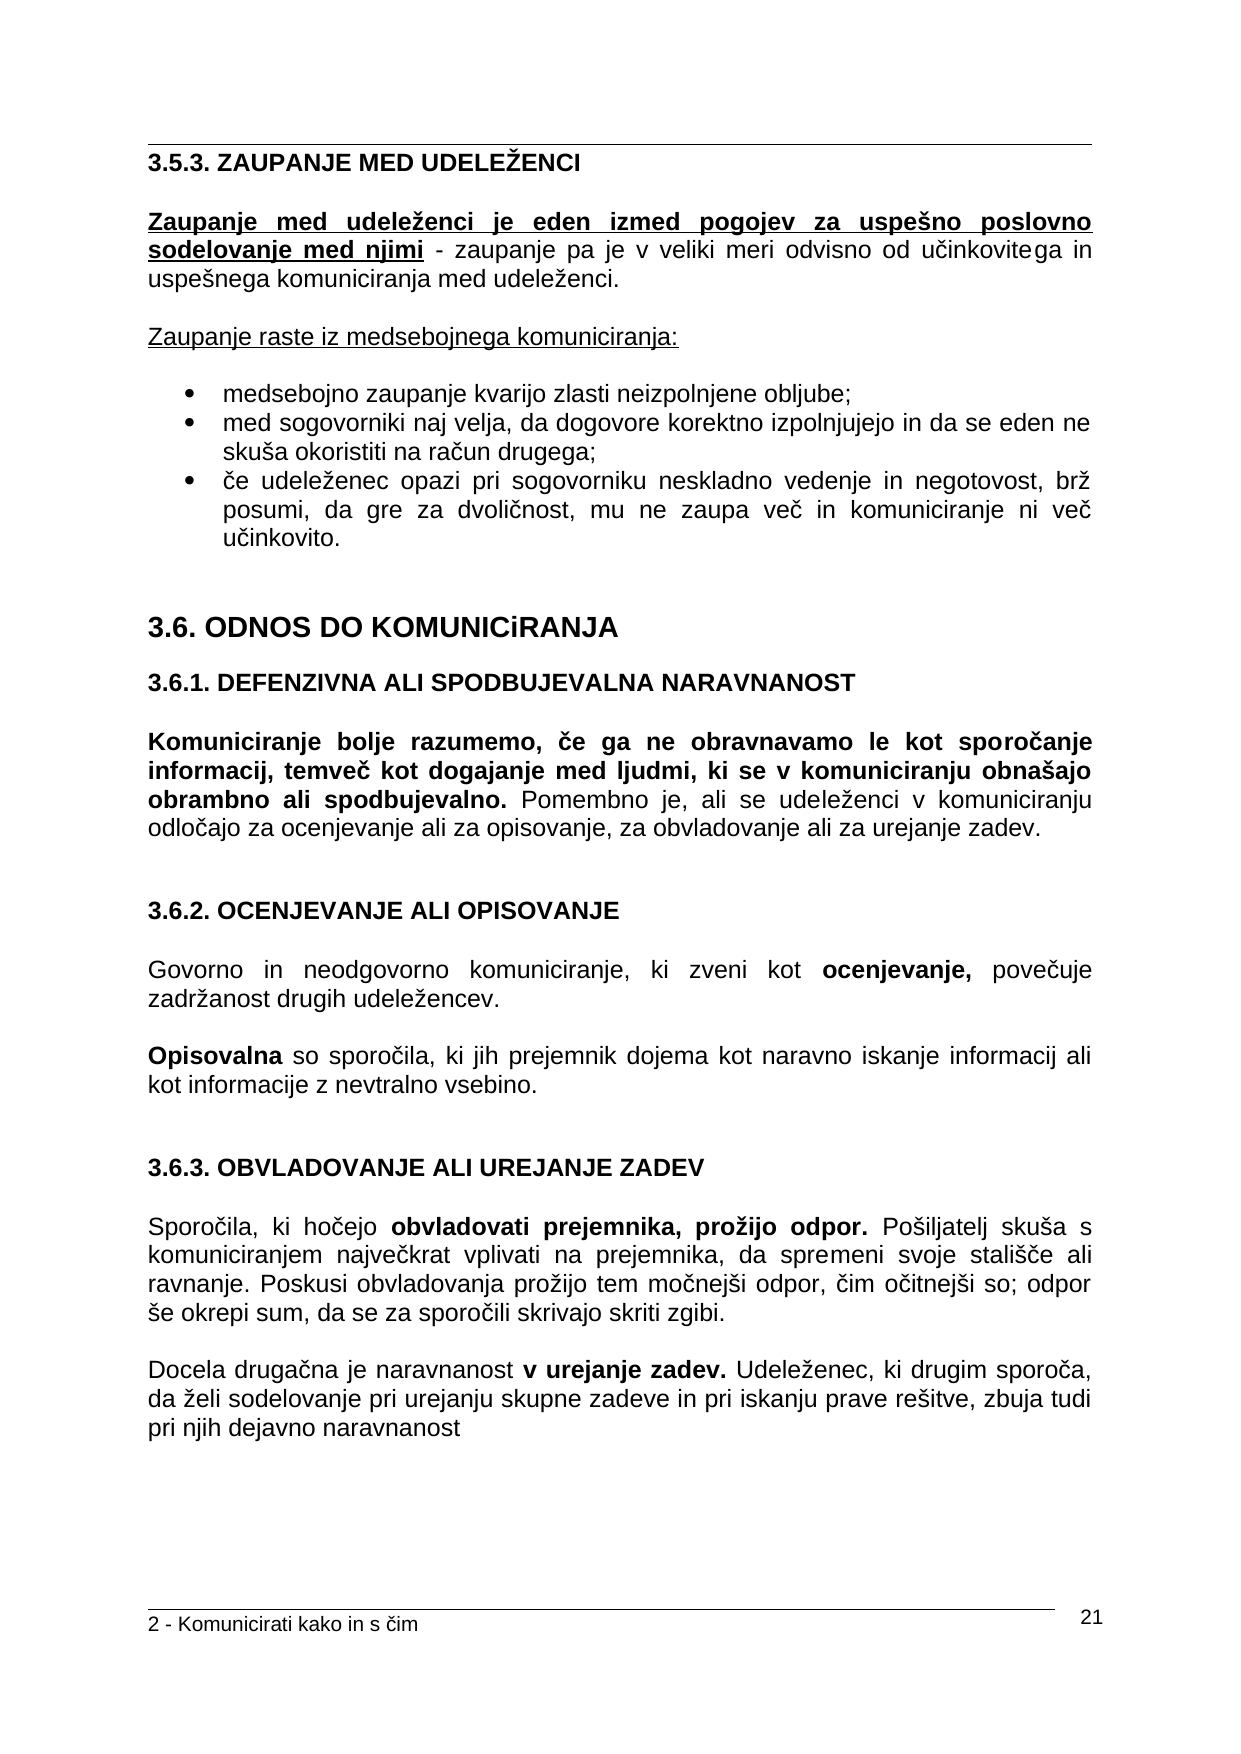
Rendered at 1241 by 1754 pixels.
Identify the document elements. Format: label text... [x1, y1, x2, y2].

text Komuniciranje bolje razumemo, če ga ne obravnavamo le kot spo­ročanje informacij, temveč kot dogajanje med ljudmi, ki se v komuniciranju obnašajo obrambno ali spodbujevalno. Pomembno je, ali se ude­leženci v komuniciranju odločajo za ocenjevanje ali za opisovanje, za obvladovanje ali za urejanje zadev. [148, 727, 1092, 842]
list medsebojno zaupanje kvarijo zlasti neizpolnjene obljube; [185, 379, 1092, 408]
subtitle 3.5.3. ZAUPANJE MED UDELEŽENCI [148, 148, 1092, 176]
text Zaupanje med udeleženci je eden izmed pogojev za uspešno poslovno [148, 207, 1092, 232]
text Govorno in neodgovorno komuniciranje, ki zveni kot ocenjevanje, po­večuje zadržanost drugih udeležencev. [148, 955, 1092, 1012]
subtitle 3.6.2. OCENJEVANJE ALI OPISOVANJE [148, 896, 1092, 925]
subtitle 3.6. ODNOS DO KOMUNICiRANJA [148, 609, 1092, 643]
subtitle 3.6.3. OBVLADOVANJE ALI UREJANJE ZADEV [148, 1152, 1092, 1181]
subtitle 3.6.1. DEFENZIVNA ALI SPODBUJEVALNA NARAVNANOST [148, 668, 1092, 697]
text Sporočila, ki hočejo obvladovati prejemnika, prožijo odpor. Pošilja­telj skuša s komuniciranjem največkrat vplivati na prejemnika, da spre­meni svoje stališče ali ravnanje. Poskusi obvladovanja prožijo tem močnejši odpor, čim očitnejši so; odpor še okrepi sum, da se za sporo­čili skrivajo skriti zgibi. [148, 1212, 1092, 1327]
text sodelovanje med njimi - zaupanje pa je v veliki meri odvisno od učinkovite­ga in uspešnega komuniciranja med udeleženci. [148, 233, 1092, 293]
list med sogovorniki naj velja, da dogovore korektno izpolnjujejo in da se eden ne skuša okoristiti na račun drugega; [185, 408, 1092, 466]
text Docela drugačna je naravnanost v urejanje zadev. Udeleženec, ki drugim sporoča, da želi sodelovanje pri urejanju skupne zadeve in pri iskanju prave rešitve, zbuja tudi pri njih dejavno naravnanost [148, 1355, 1092, 1442]
list če udeleženec opazi pri sogovorniku neskladno vedenje in negotovost, brž posumi, da gre za dvoličnost, mu ne zaupa več in komuniciranje ni več učinkovito. [185, 466, 1092, 552]
text Zaupanje raste iz medsebojnega komuniciranja: [148, 322, 1092, 351]
text Opisovalna so sporočila, ki jih prejemnik dojema kot naravno iskanje informacij ali kot informacije z nevtralno vsebino. [148, 1041, 1092, 1099]
